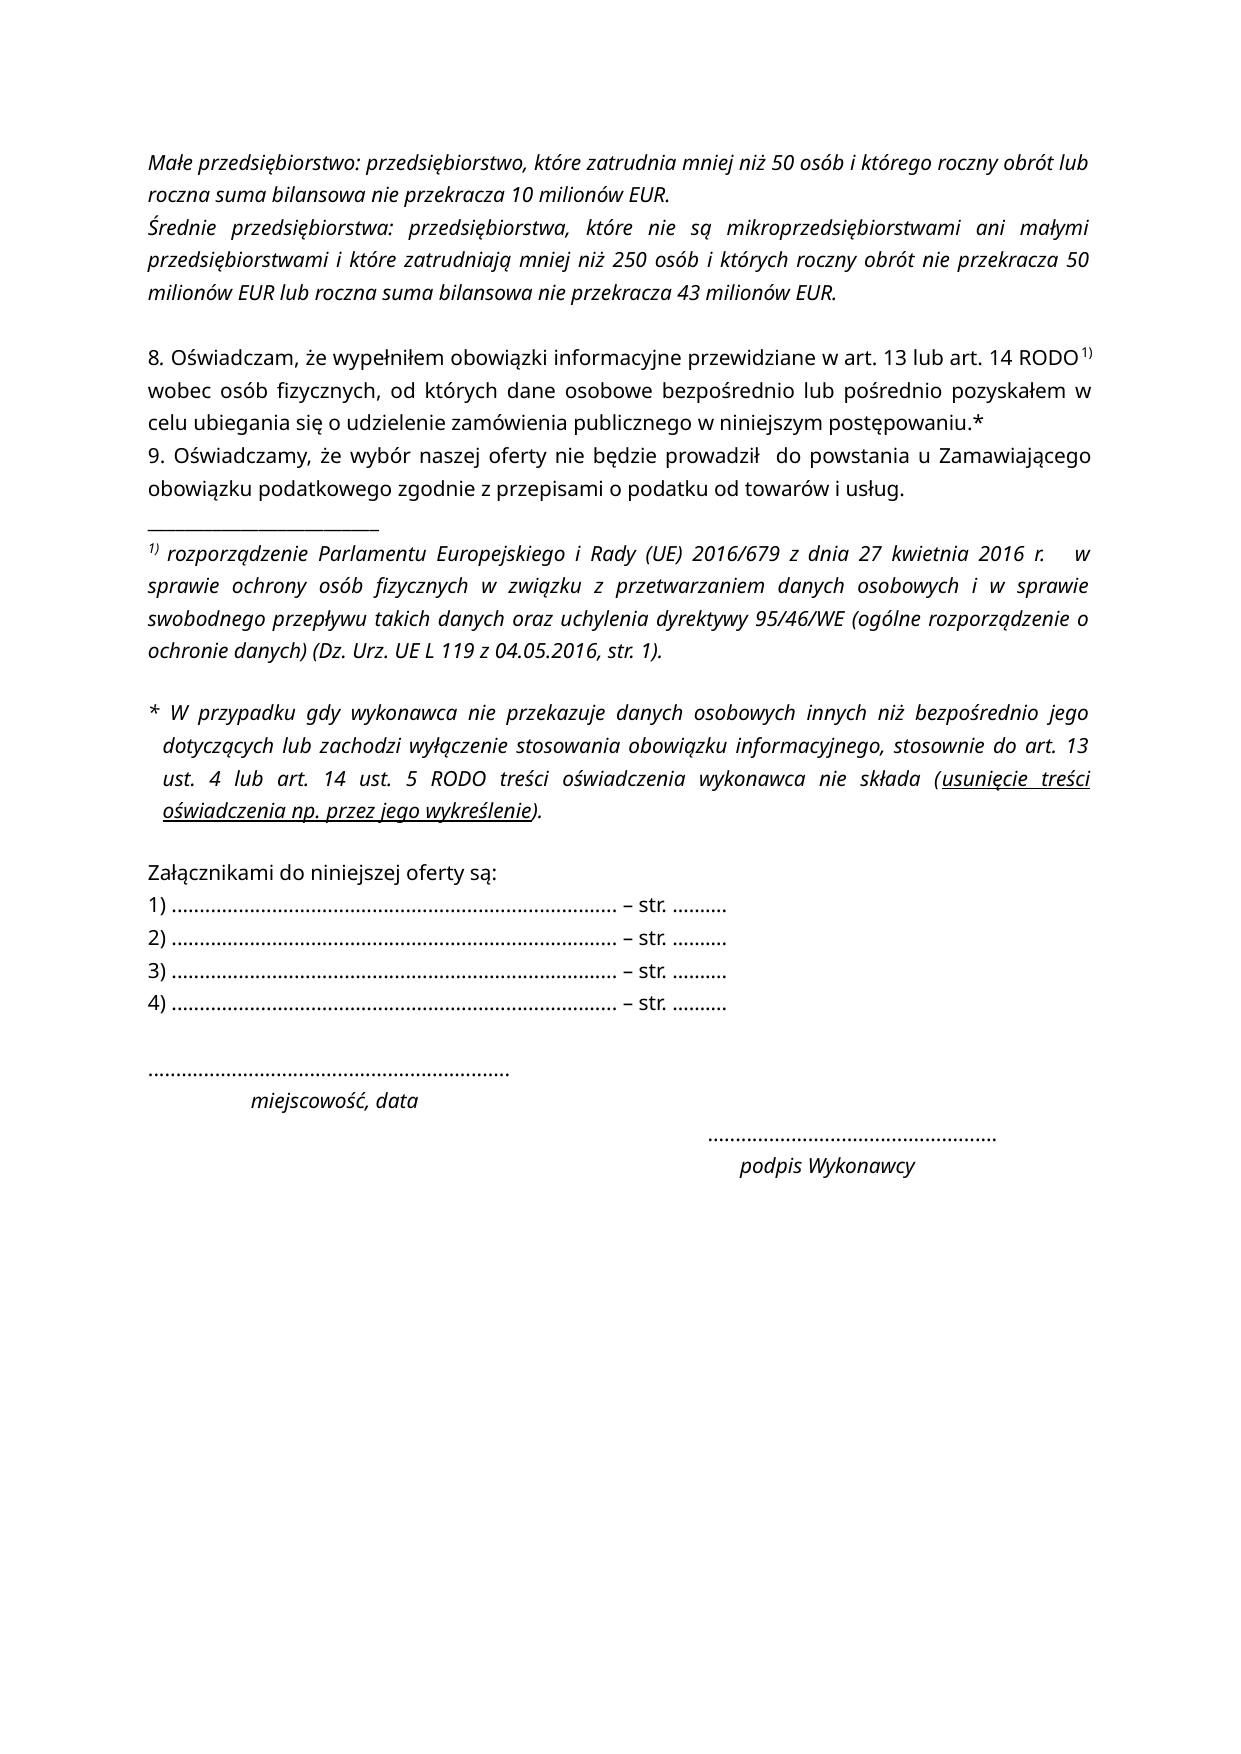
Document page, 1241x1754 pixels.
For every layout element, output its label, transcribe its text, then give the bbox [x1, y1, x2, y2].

text 1) rozporządzenie Parlamentu Europejskiego i Rady (UE) 2016/679 z dnia 27 kwietnia 2016 r. w sprawie ochrony osób fizycznych w związku z przetwarzaniem danych osobowych i w sprawie swobodnego przepływu takich danych oraz uchylenia dyrektywy 95/46/WE (ogólne rozporządzenie o ochronie danych) (Dz. Urz. UE L 119 z 04.05.2016, str. 1). [148, 539, 1093, 665]
text 3) ................................................................................ – str. ………. [148, 956, 1093, 984]
text podpis Wykonawcy [590, 1151, 1093, 1180]
text Średnie przedsiębiorstwa: przedsiębiorstwa, które nie są mikroprzedsiębiorstwami ani małymi przedsiębiorstwami i które zatrudniają mniej niż 250 osób i których roczny obrót nie przekracza 50 milionów EUR lub roczna suma bilansowa nie przekracza 43 milionów EUR. [148, 213, 1093, 306]
text miejscowość, data [148, 1086, 1093, 1115]
text .................................................... [148, 1119, 1093, 1147]
text 2) ................................................................................ – str. ………. [148, 923, 1093, 952]
text ................................................................. [148, 1054, 1093, 1082]
text Małe przedsiębiorstwo: przedsiębiorstwo, które zatrudnia mniej niż 50 osób i którego roczny obrót lub roczna suma bilansowa nie przekracza 10 milionów EUR. [148, 148, 1093, 209]
text 9. Oświadczamy, że wybór naszej oferty nie będzie prowadził do powstania u Zamawiającego obowiązku podatkowego zgodnie z przepisami o podatku od towarów i usług. [148, 441, 1093, 502]
text * W przypadku gdy wykonawca nie przekazuje danych osobowych innych niż bezpośrednio jego dotyczących lub zachodzi wyłączenie stosowania obowiązku informacyjnego, stosownie do art. 13 ust. 4 lub art. 14 ust. 5 RODO treści oświadczenia wykonawca nie składa (usunięcie treści oświadczenia np. przez jego wykreślenie). [148, 698, 1093, 825]
text 8. Oświadczam, że wypełniłem obowiązki informacyjne przewidziane w art. 13 lub art. 14 RODO1) wobec osób fizycznych, od których dane osobowe bezpośrednio lub pośrednio pozyskałem w celu ubiegania się o udzielenie zamówienia publicznego w niniejszym postępowaniu.* [148, 343, 1093, 437]
text Załącznikami do niniejszej oferty są: [148, 858, 1093, 886]
text 4) ................................................................................ – str. ………. [148, 988, 1093, 1017]
text _________________________ [148, 506, 1093, 535]
text 1) ................................................................................ – str. ………. [148, 891, 1093, 919]
